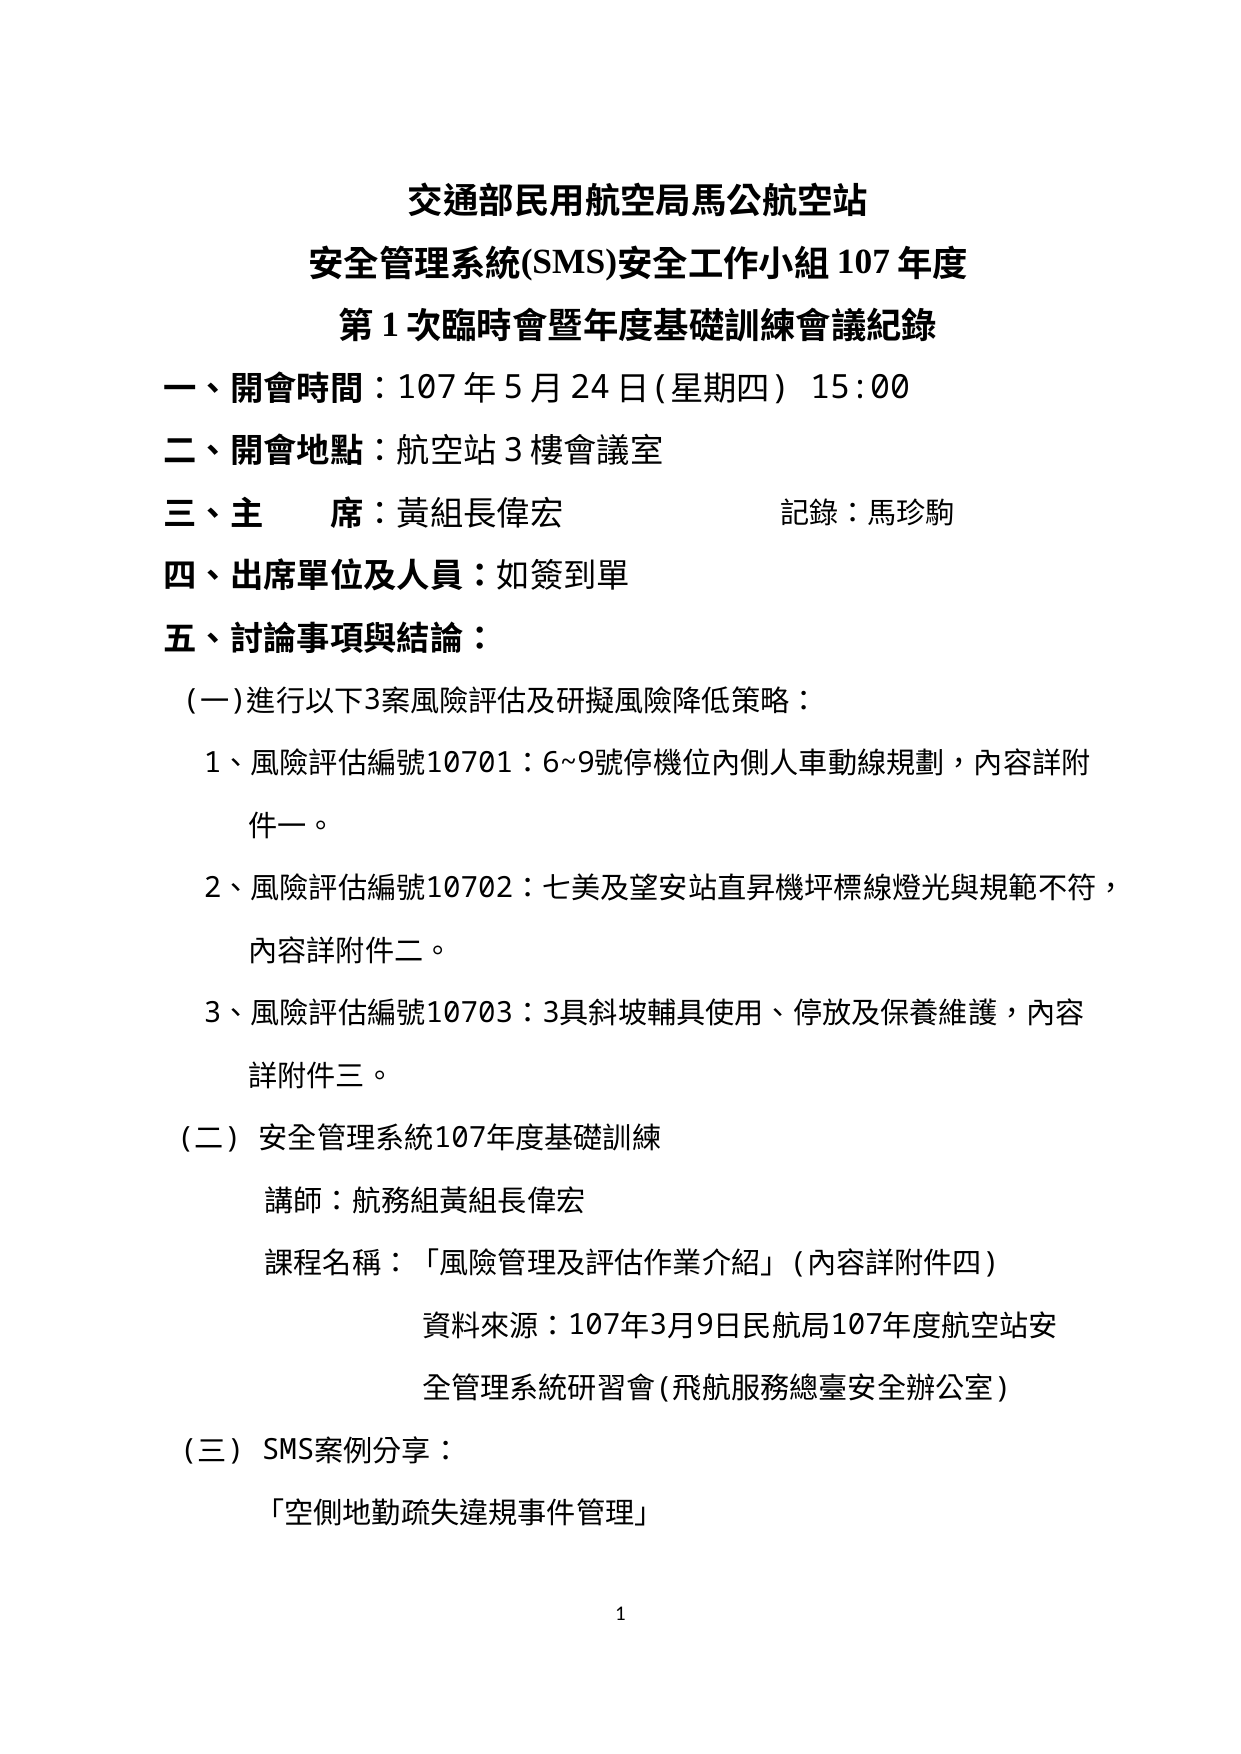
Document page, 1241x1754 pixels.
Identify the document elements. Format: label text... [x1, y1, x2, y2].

text (二) 安全管理系統107年度基礎訓練 [159, 1094, 1110, 1157]
text 2、風險評估編號10702：七美及望安站直昇機坪標線燈光與規範不符，內容詳附件二。 [204, 844, 1110, 969]
text 課程名稱：「風險管理及評估作業介紹」(內容詳附件四) [159, 1219, 1110, 1282]
text (三) SMS案例分享： [180, 1407, 1110, 1469]
text 安全管理系統(SMS)安全工作小組107年度 [130, 219, 1110, 282]
text 一、開會時間：107年5月24日(星期四) 15:00 [130, 344, 1110, 407]
text (一)進行以下3案風險評估及研擬風險降低策略： [130, 657, 1110, 719]
text 講師：航務組黃組長偉宏 [159, 1157, 1110, 1219]
text 四、出席單位及人員：如簽到單 [130, 532, 1110, 594]
text 三、主 席：黃組長偉宏 記錄：馬珍駒 [130, 469, 1110, 532]
text 第1次臨時會暨年度基礎訓練會議紀錄 [130, 282, 1110, 344]
text 1、風險評估編號10701：6~9號停機位內側人車動線規劃，內容詳附件一。 [204, 719, 1110, 844]
text 全管理系統研習會(飛航服務總臺安全辦公室) [159, 1344, 1110, 1407]
text 資料來源：107年3月9日民航局107年度航空站安 [159, 1282, 1110, 1344]
text 五、討論事項與結論： [130, 594, 1110, 657]
text 二、開會地點：航空站3樓會議室 [130, 407, 1110, 469]
text 3、風險評估編號10703：3具斜坡輔具使用、停放及保養維護，內容詳附件三。 [204, 969, 1110, 1094]
text 「空側地勤疏失違規事件管理」 [255, 1469, 1110, 1532]
text 交通部民用航空局馬公航空站 [130, 157, 1110, 219]
